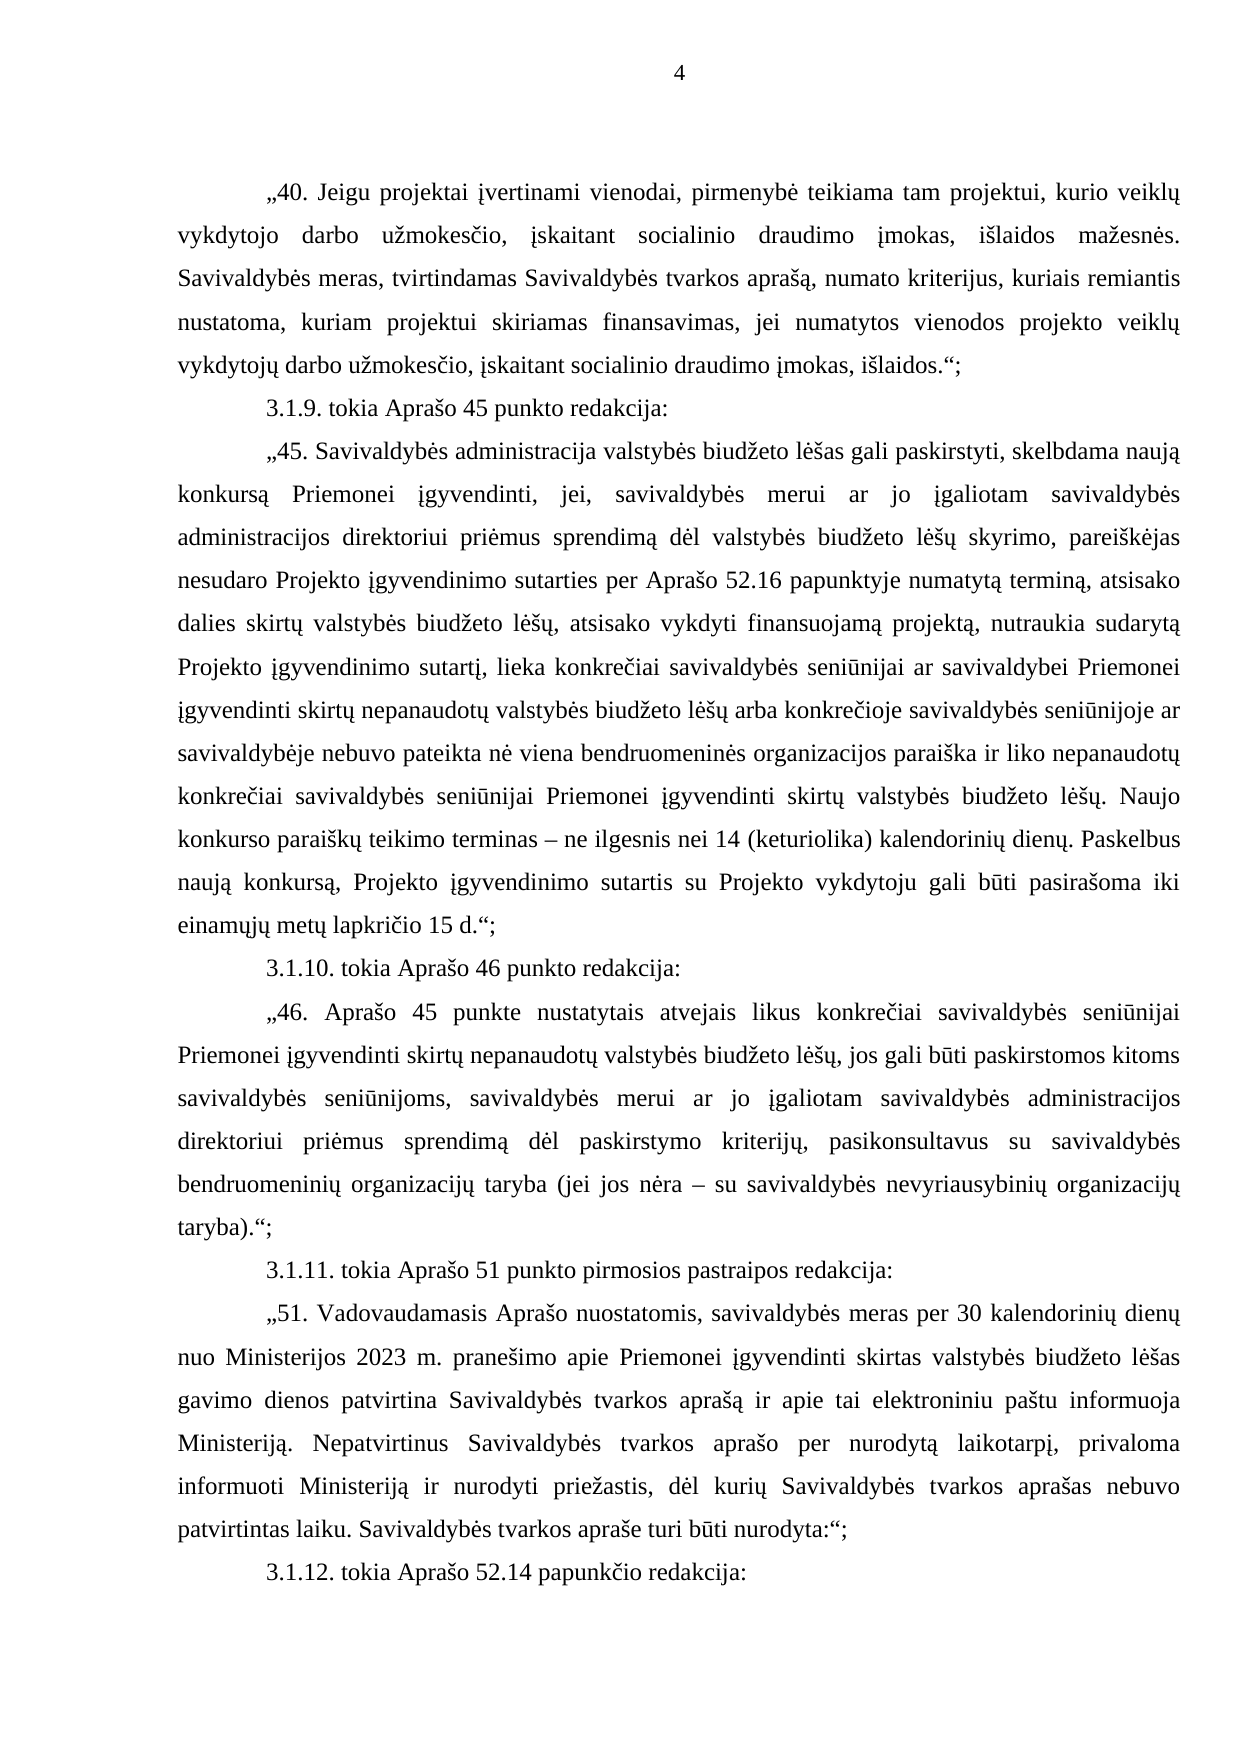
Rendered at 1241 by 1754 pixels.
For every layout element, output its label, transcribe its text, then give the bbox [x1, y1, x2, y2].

text „46. Aprašo 45 punkte nustatytais atvejais likus konkrečiai savivaldybės seniūnijai Priemonei įgyvendinti skirtų nepanaudotų valstybės biudžeto lėšų, jos gali būti paskirstomos kitoms savivaldybės seniūnijoms, savivaldybės merui ar jo įgaliotam savivaldybės administracijos direktoriui priėmus sprendimą dėl paskirstymo kriterijų, pasikonsultavus su savivaldybės bendruomeninių organizacijų taryba (jei jos nėra – su savivaldybės nevyriausybinių organizacijų taryba).“; [177, 997, 1181, 1241]
text „45. Savivaldybės administracija valstybės biudžeto lėšas gali paskirstyti, skelbdama naują konkursą Priemonei įgyvendinti, jei, savivaldybės merui ar jo įgaliotam savivaldybės administracijos direktoriui priėmus sprendimą dėl valstybės biudžeto lėšų skyrimo, pareiškėjas nesudaro Projekto įgyvendinimo sutarties per Aprašo 52.16 papunktyje numatytą terminą, atsisako dalies skirtų valstybės biudžeto lėšų, atsisako vykdyti finansuojamą projektą, nutraukia sudarytą Projekto įgyvendinimo sutartį, lieka konkrečiai savivaldybės seniūnijai ar savivaldybei Priemonei įgyvendinti skirtų nepanaudotų valstybės biudžeto lėšų arba konkrečioje savivaldybės seniūnijoje ar savivaldybėje nebuvo pateikta nė viena bendruomeninės organizacijos paraiška ir liko nepanaudotų konkrečiai savivaldybės seniūnijai Priemonei įgyvendinti skirtų valstybės biudžeto lėšų. Naujo konkurso paraiškų teikimo terminas – ne ilgesnis nei 14 (keturiolika) kalendorinių dienų. Paskelbus naują konkursą, Projekto įgyvendinimo sutartis su Projekto vykdytoju gali būti pasirašoma iki einamųjų metų lapkričio 15 d.“; [177, 436, 1181, 939]
text 3.1.10. tokia Aprašo 46 punkto redakcija: [177, 953, 1181, 982]
text 3.1.12. tokia Aprašo 52.14 papunkčio redakcija: [177, 1557, 1181, 1586]
text „40. Jeigu projektai įvertinami vienodai, pirmenybė teikiama tam projektui, kurio veiklų vykdytojo darbo užmokesčio, įskaitant socialinio draudimo įmokas, išlaidos mažesnės. Savivaldybės meras, tvirtindamas Savivaldybės tvarkos aprašą, numato kriterijus, kuriais remiantis nustatoma, kuriam projektui skiriamas finansavimas, jei numatytos vienodos projekto veiklų vykdytojų darbo užmokesčio, įskaitant socialinio draudimo įmokas, išlaidos.“; [177, 177, 1181, 378]
text 3.1.11. tokia Aprašo 51 punkto pirmosios pastraipos redakcija: [177, 1255, 1181, 1284]
text „51. Vadovaudamasis Aprašo nuostatomis, savivaldybės meras per 30 kalendorinių dienų nuo Ministerijos 2023 m. pranešimo apie Priemonei įgyvendinti skirtas valstybės biudžeto lėšas gavimo dienos patvirtina Savivaldybės tvarkos aprašą ir apie tai elektroniniu paštu informuoja Ministeriją. Nepatvirtinus Savivaldybės tvarkos aprašo per nurodytą laikotarpį, privaloma informuoti Ministeriją ir nurodyti priežastis, dėl kurių Savivaldybės tvarkos aprašas nebuvo patvirtintas laiku. Savivaldybės tvarkos apraše turi būti nurodyta:“; [177, 1298, 1181, 1543]
text 3.1.9. tokia Aprašo 45 punkto redakcija: [177, 393, 1181, 422]
